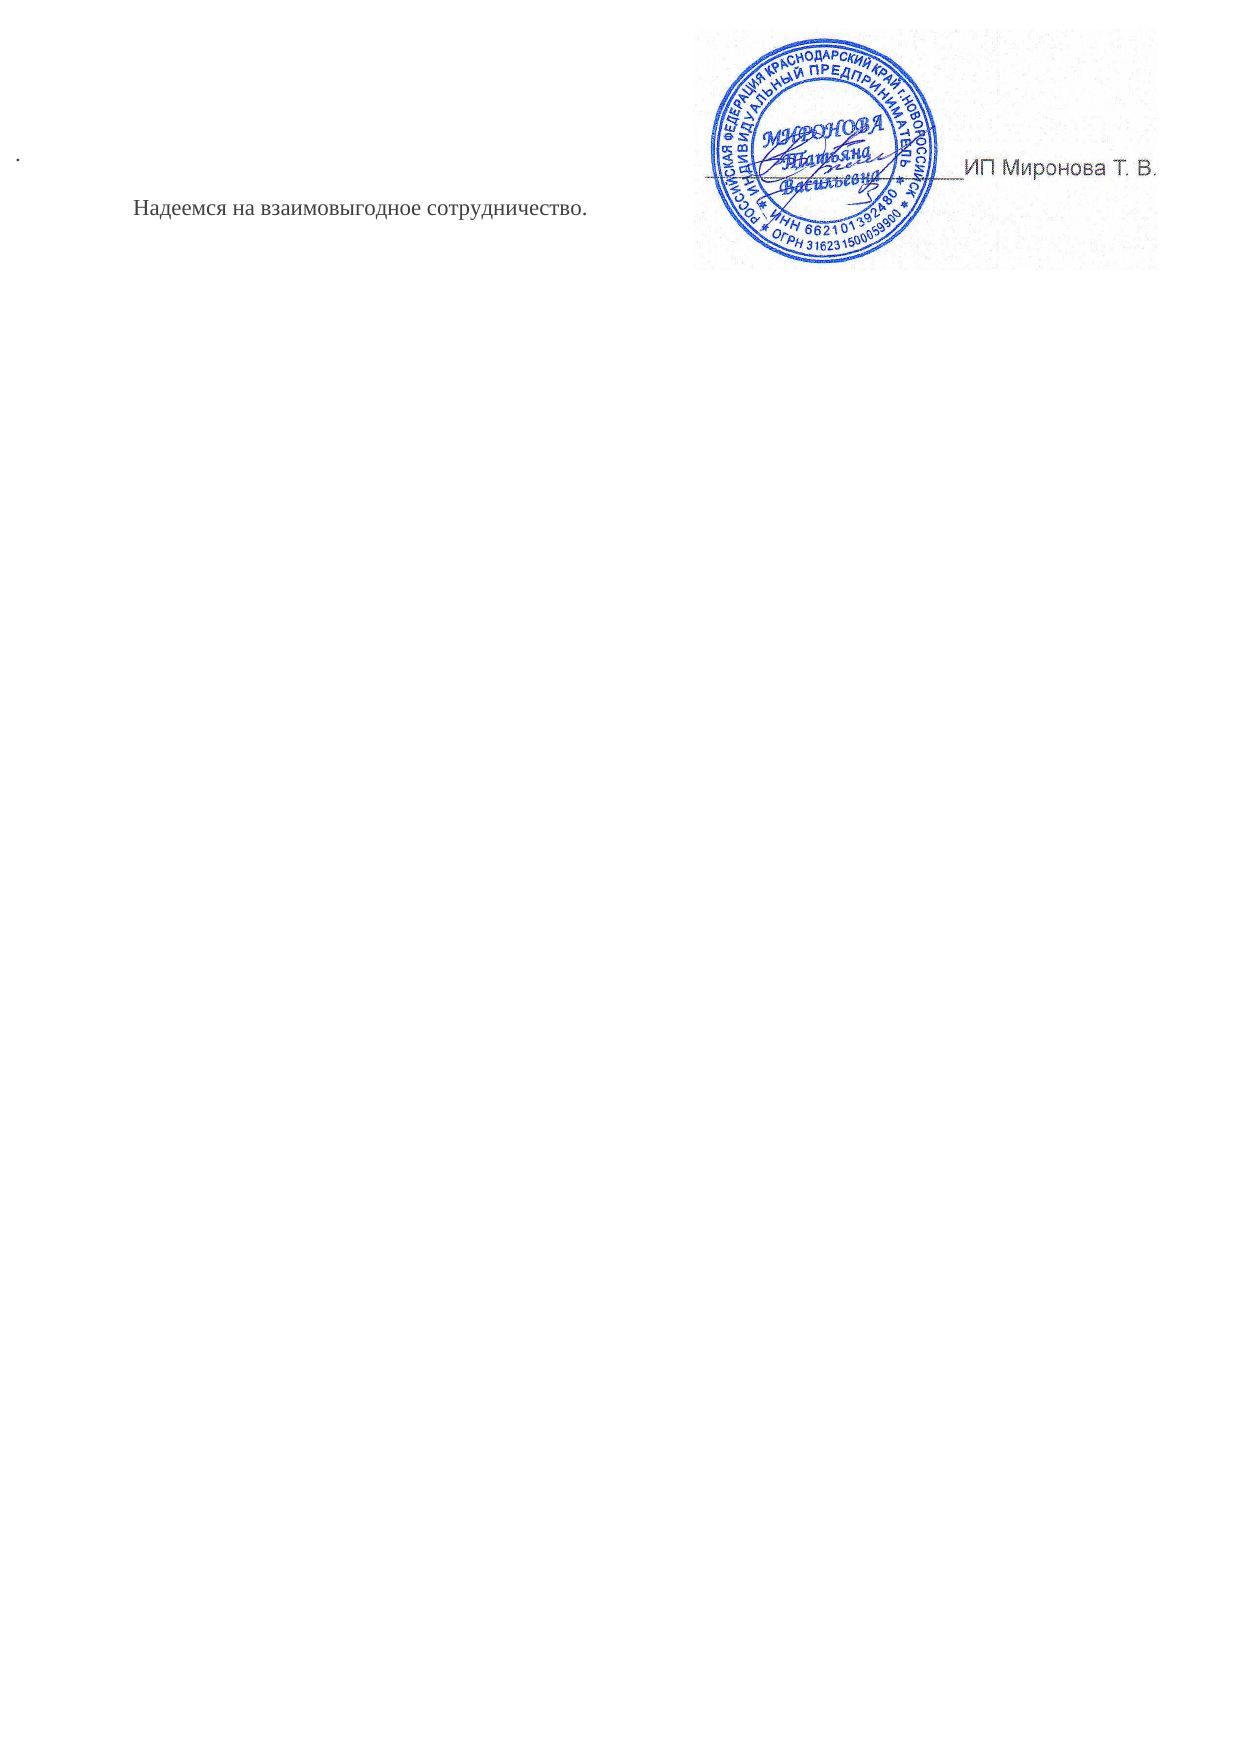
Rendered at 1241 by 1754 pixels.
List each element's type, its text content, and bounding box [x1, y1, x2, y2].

picture [693, 29, 1158, 270]
text [1158, 140, 1211, 166]
text Надеемся на взаимовыгодное сотрудничество. [133, 194, 693, 220]
text [1158, 194, 1211, 220]
text . [15, 140, 693, 166]
